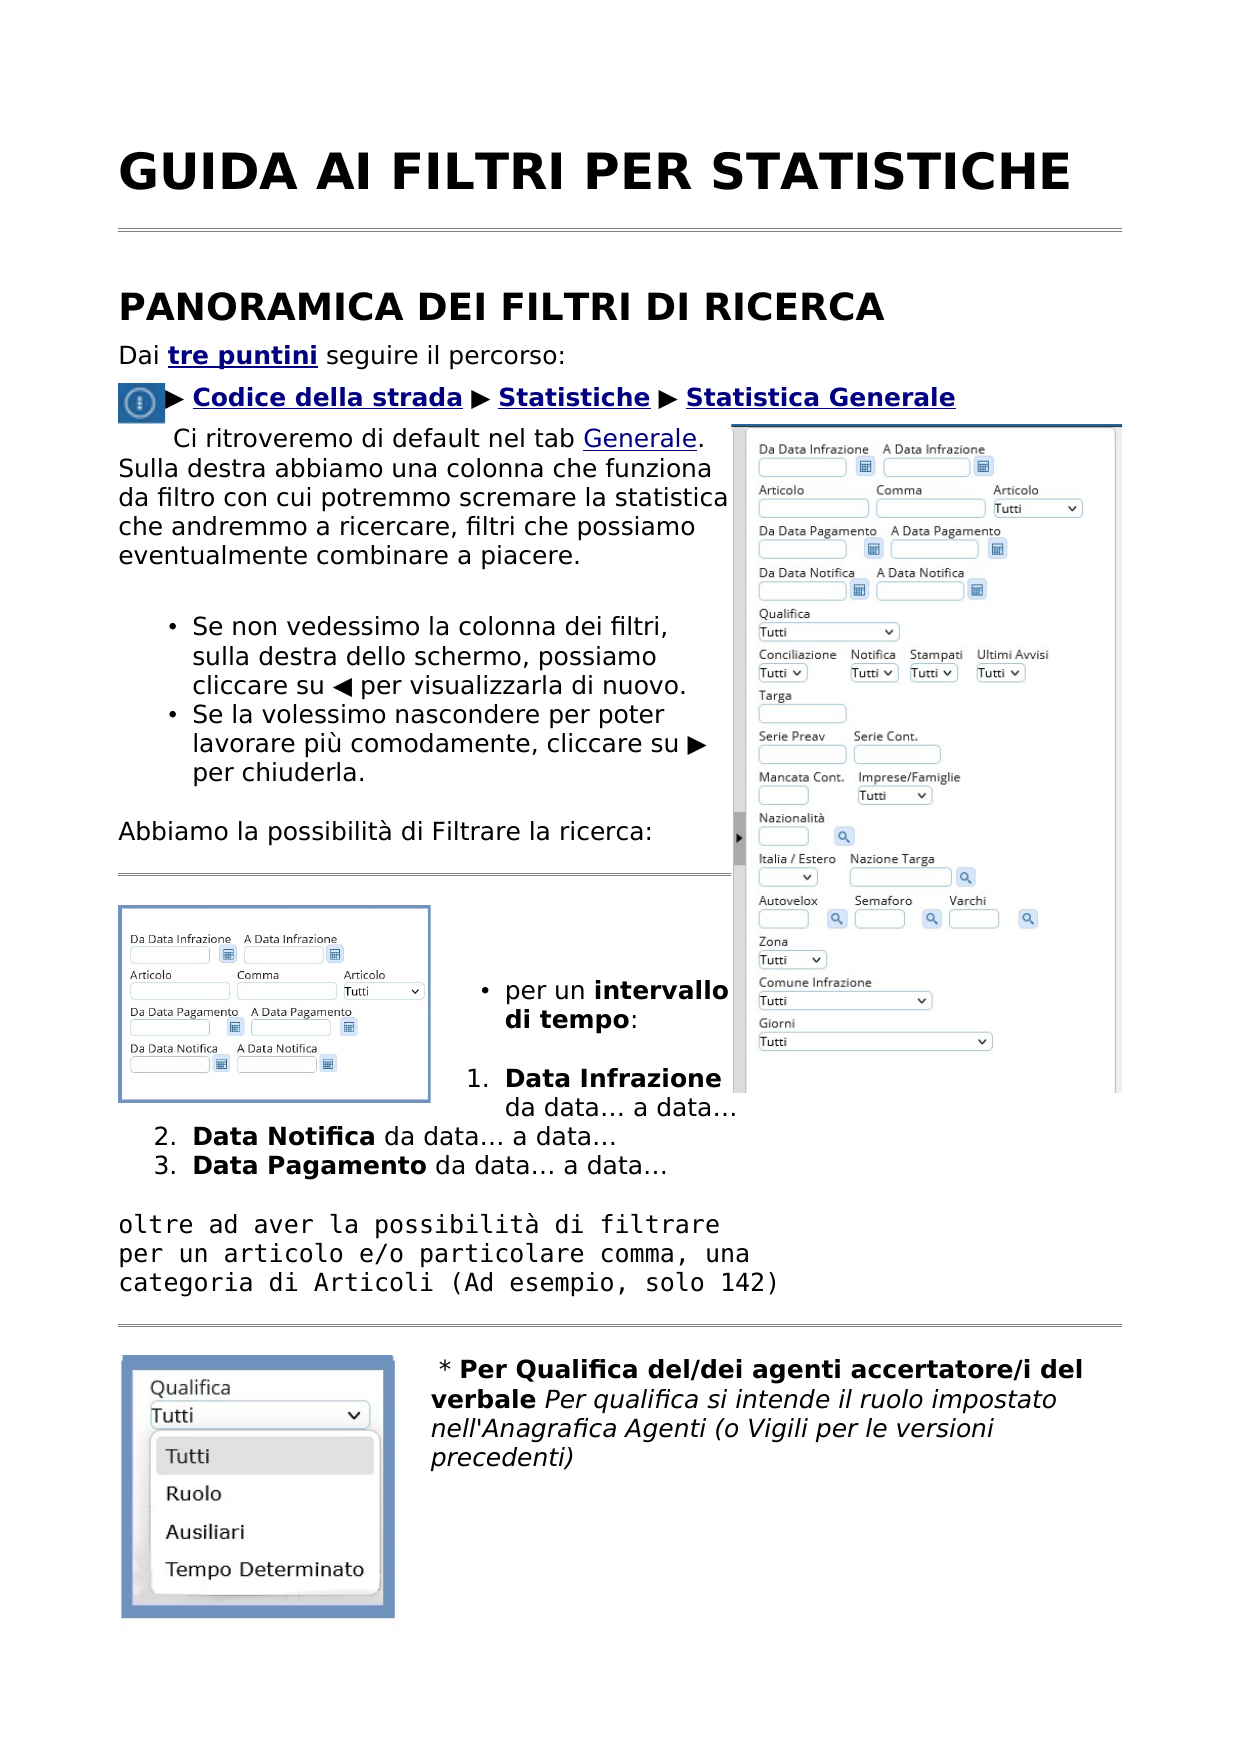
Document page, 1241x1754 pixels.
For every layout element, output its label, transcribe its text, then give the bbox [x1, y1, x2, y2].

picture [118, 905, 431, 1106]
list Data Notifica da data… a data… [177, 1122, 1122, 1151]
text Abbiamo la possibilità di Filtrare la ricerca: [118, 817, 731, 846]
picture [118, 1355, 431, 1645]
picture [118, 383, 166, 428]
subtitle PANORAMICA DEI FILTRI DI RICERCA [118, 285, 1122, 329]
list per un intervallo di tempo: [431, 976, 731, 1034]
text oltre ad aver la possibilità di filtrare per un articolo e/o particolare comma, una categoria di Articoli (Ad esempio, solo 142) [118, 1210, 1122, 1298]
text Ci ritroveremo di default nel tab Generale. Sulla destra abbiamo una colonna che funziona da filtro con cui potremmo scremare la statistica che andremmo a ricercare, filtri che possiamo eventualmente combinare a piacere. [118, 425, 731, 571]
picture [731, 424, 1123, 1093]
list Data Infrazione da data… a data… [177, 1064, 1122, 1122]
list Se la volessimo nascondere per poter lavorare più comodamente, cliccare su ▶ per chiuderla. [177, 700, 731, 787]
list Se non vedessimo la colonna dei filtri, sulla destra dello schermo, possiamo cliccare su ◀ per visualizzarla di nuovo. [177, 612, 731, 700]
text ▶ Codice della strada ▶ Statistiche ▶ Statistica Generale [166, 383, 1122, 412]
list Data Pagamento da data… a data… [177, 1151, 1122, 1181]
text Dai tre puntini seguire il percorso: [118, 341, 1122, 371]
subtitle GUIDA AI FILTRI PER STATISTICHE [118, 143, 1122, 201]
text * Per Qualifica del/dei agenti accertatore/i del verbale Per qualifica si intende il ruolo impostato nell'Anagrafica Agenti (o Vigili per le versioni precedenti) [431, 1356, 1122, 1472]
